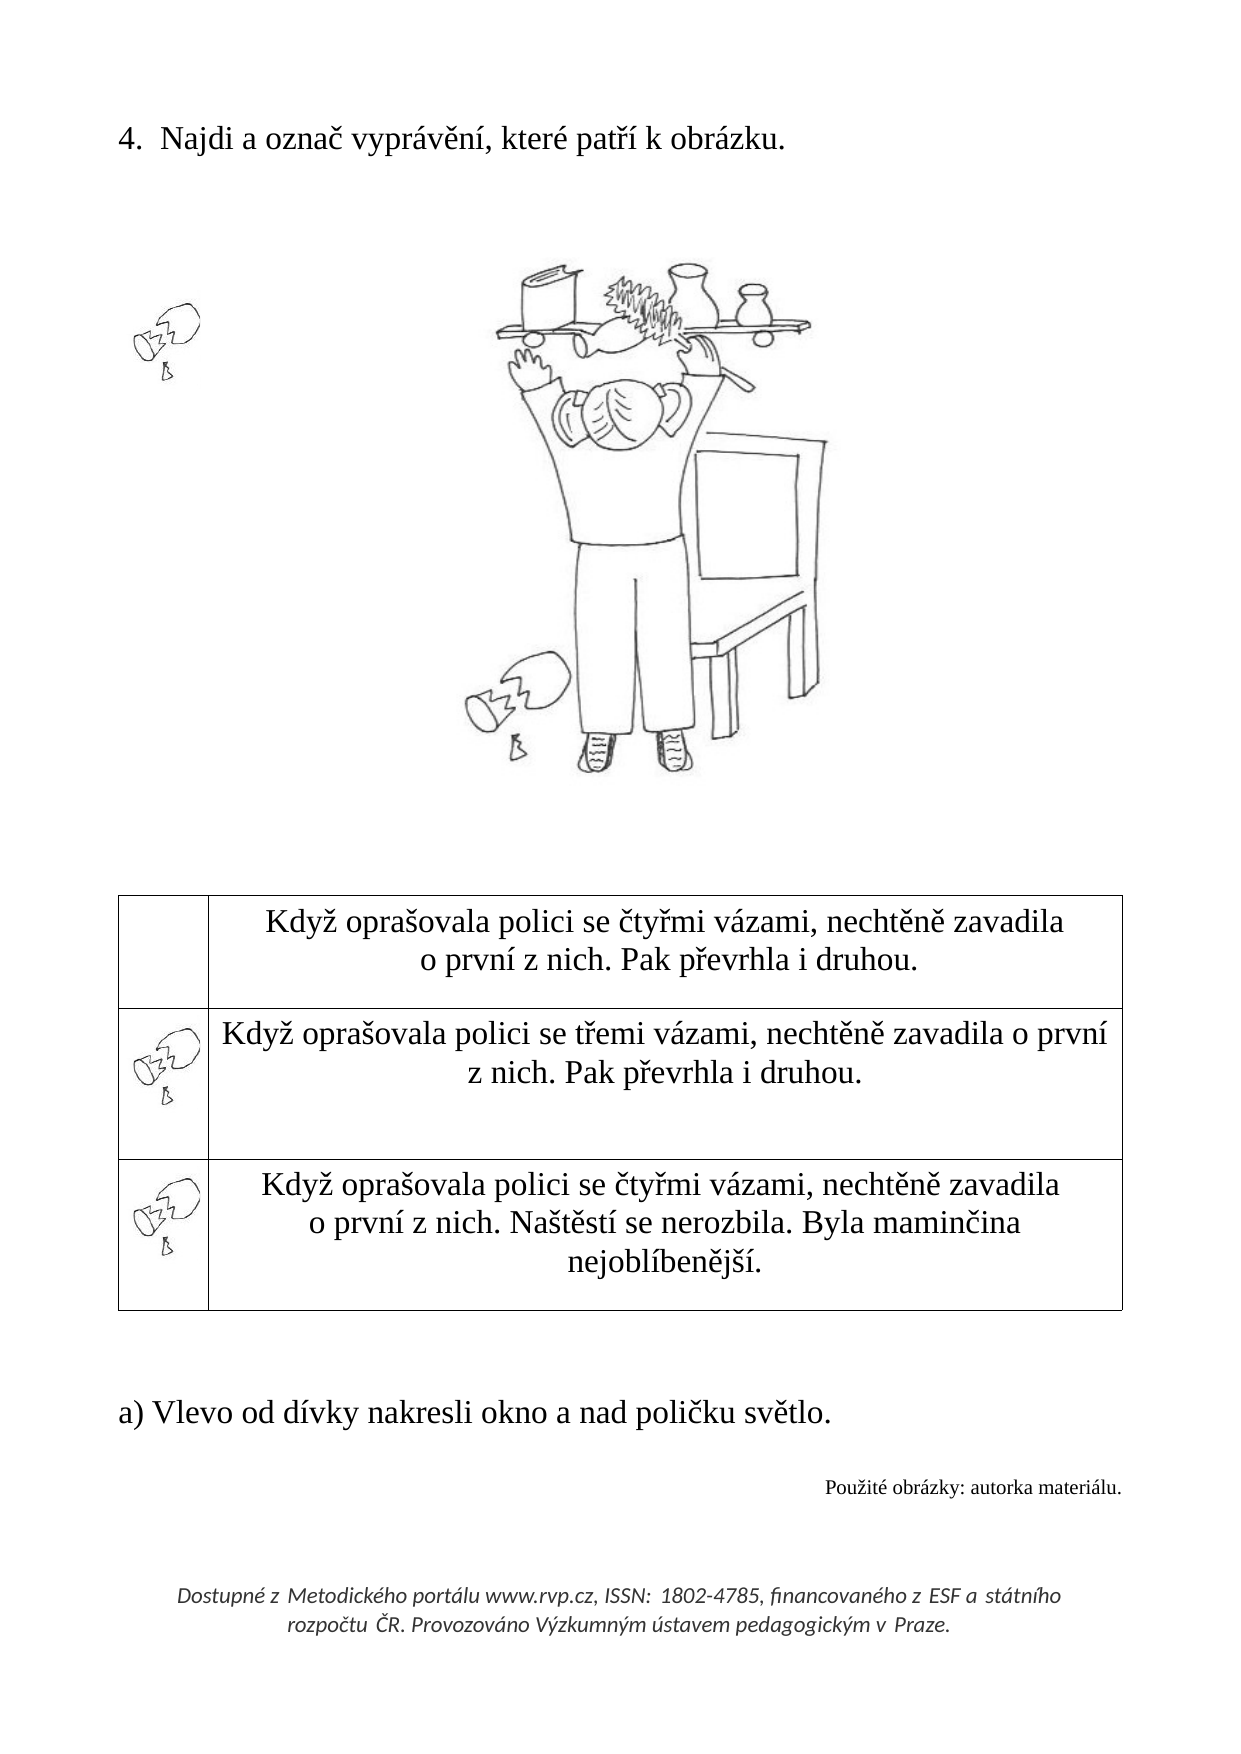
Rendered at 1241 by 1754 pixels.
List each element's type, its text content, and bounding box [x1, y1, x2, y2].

text 4. Najdi a označ vyprávění, které patří k obrázku. [118, 118, 1122, 156]
table_cell Když oprašovala polici se třemi vázami, nechtěně zavadila o první z nich. Pak převrhla i druhou. [209, 1009, 1122, 1159]
picture [125, 1015, 201, 1113]
picture [125, 290, 201, 389]
text Použité obrázky: autorka materiálu. [118, 1474, 1122, 1499]
table_cell [119, 1009, 208, 1159]
picture [125, 1166, 201, 1264]
table_cell Když oprašovala polici se čtyřmi vázami, nechtěně zavadila o první z nich. Naštěstí se nerozbila. Byla maminčina nejoblíbenější. [209, 1160, 1122, 1309]
table_header [119, 896, 208, 1008]
table_cell [119, 1160, 208, 1309]
picture [434, 237, 848, 792]
table_header Když oprašovala polici se čtyřmi vázami, nechtěně zavadila o první z nich. Pak převrhla i druhou. [209, 896, 1122, 1008]
text a) Vlevo od dívky nakresli okno a nad poličku světlo. [118, 1392, 1122, 1430]
